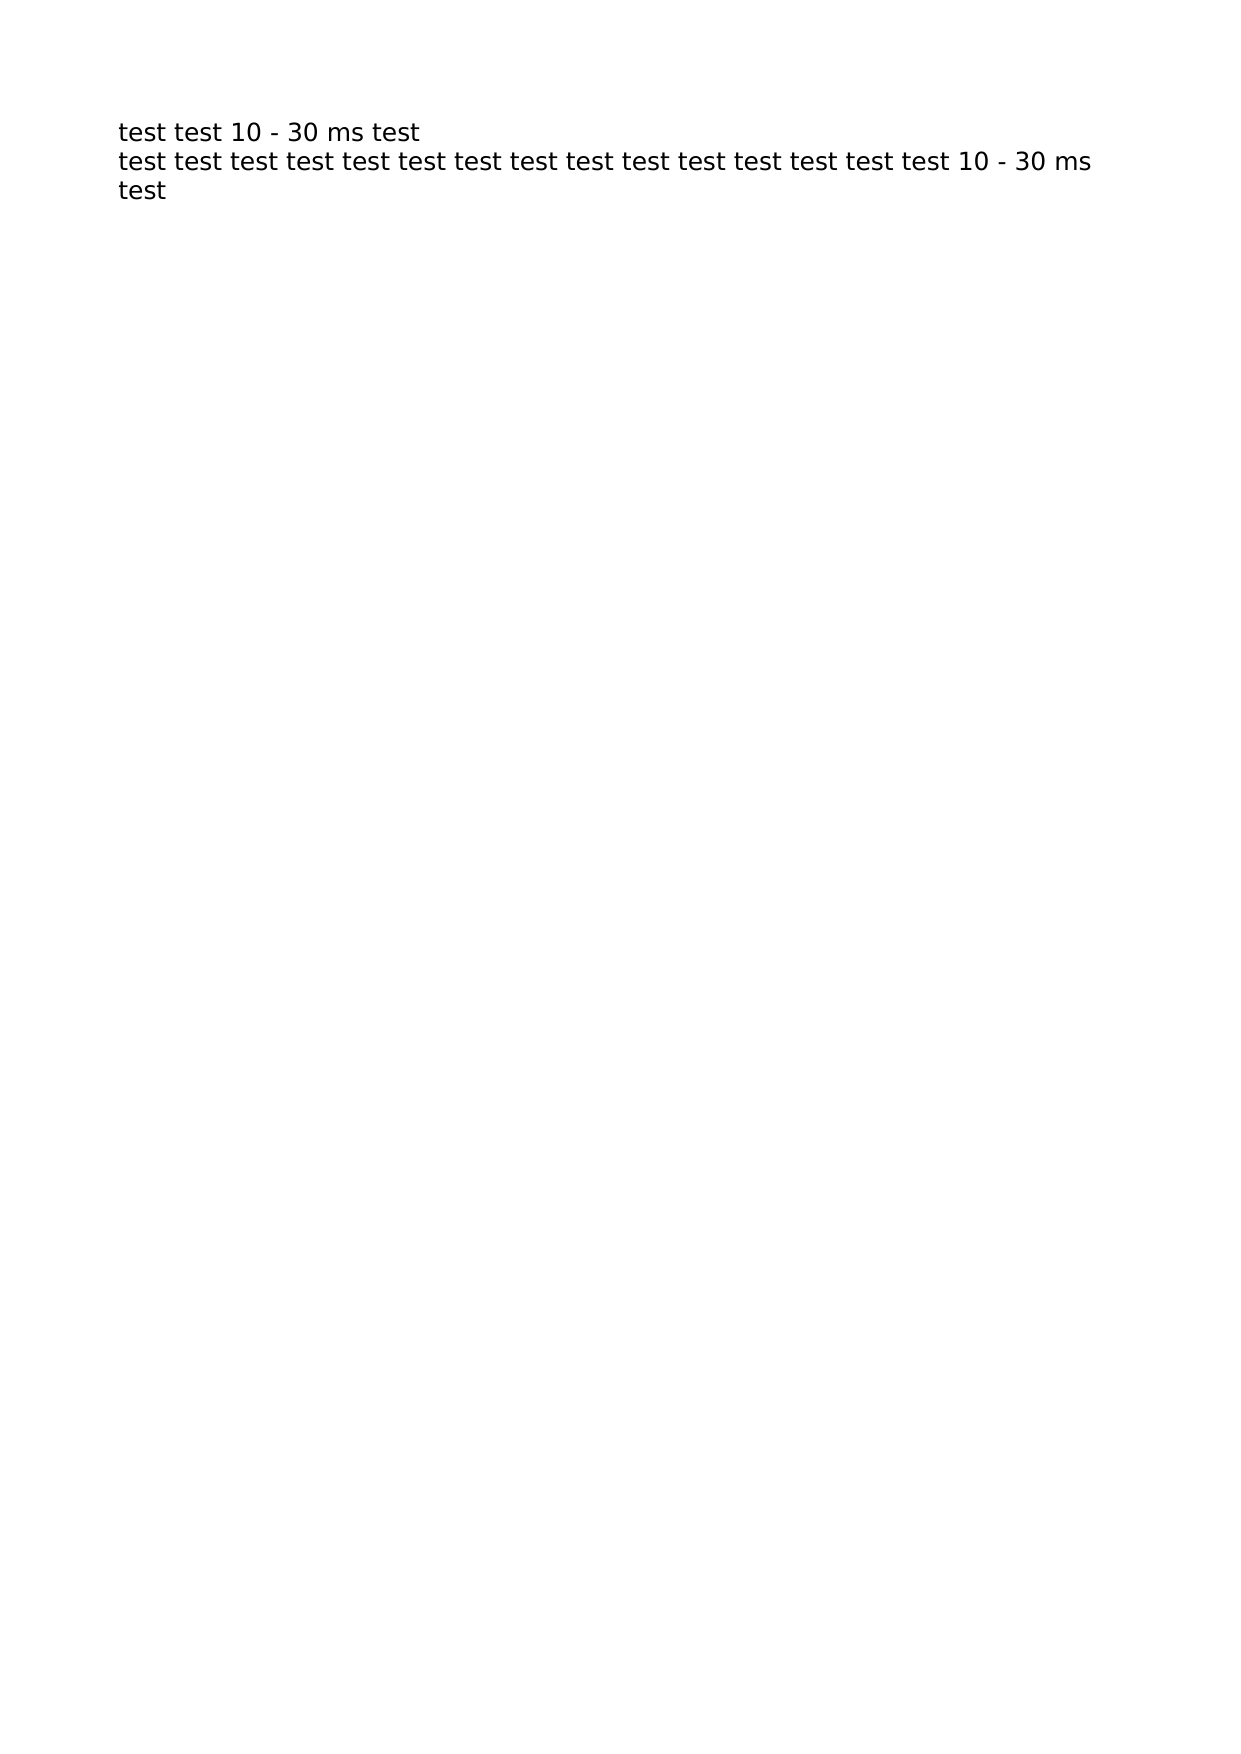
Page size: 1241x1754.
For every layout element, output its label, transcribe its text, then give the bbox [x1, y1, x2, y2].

text test test 10 - 30 ms test [118, 118, 1122, 147]
text test test test test test test test test test test test test test test test 10 - 30 ms test [118, 147, 1122, 206]
